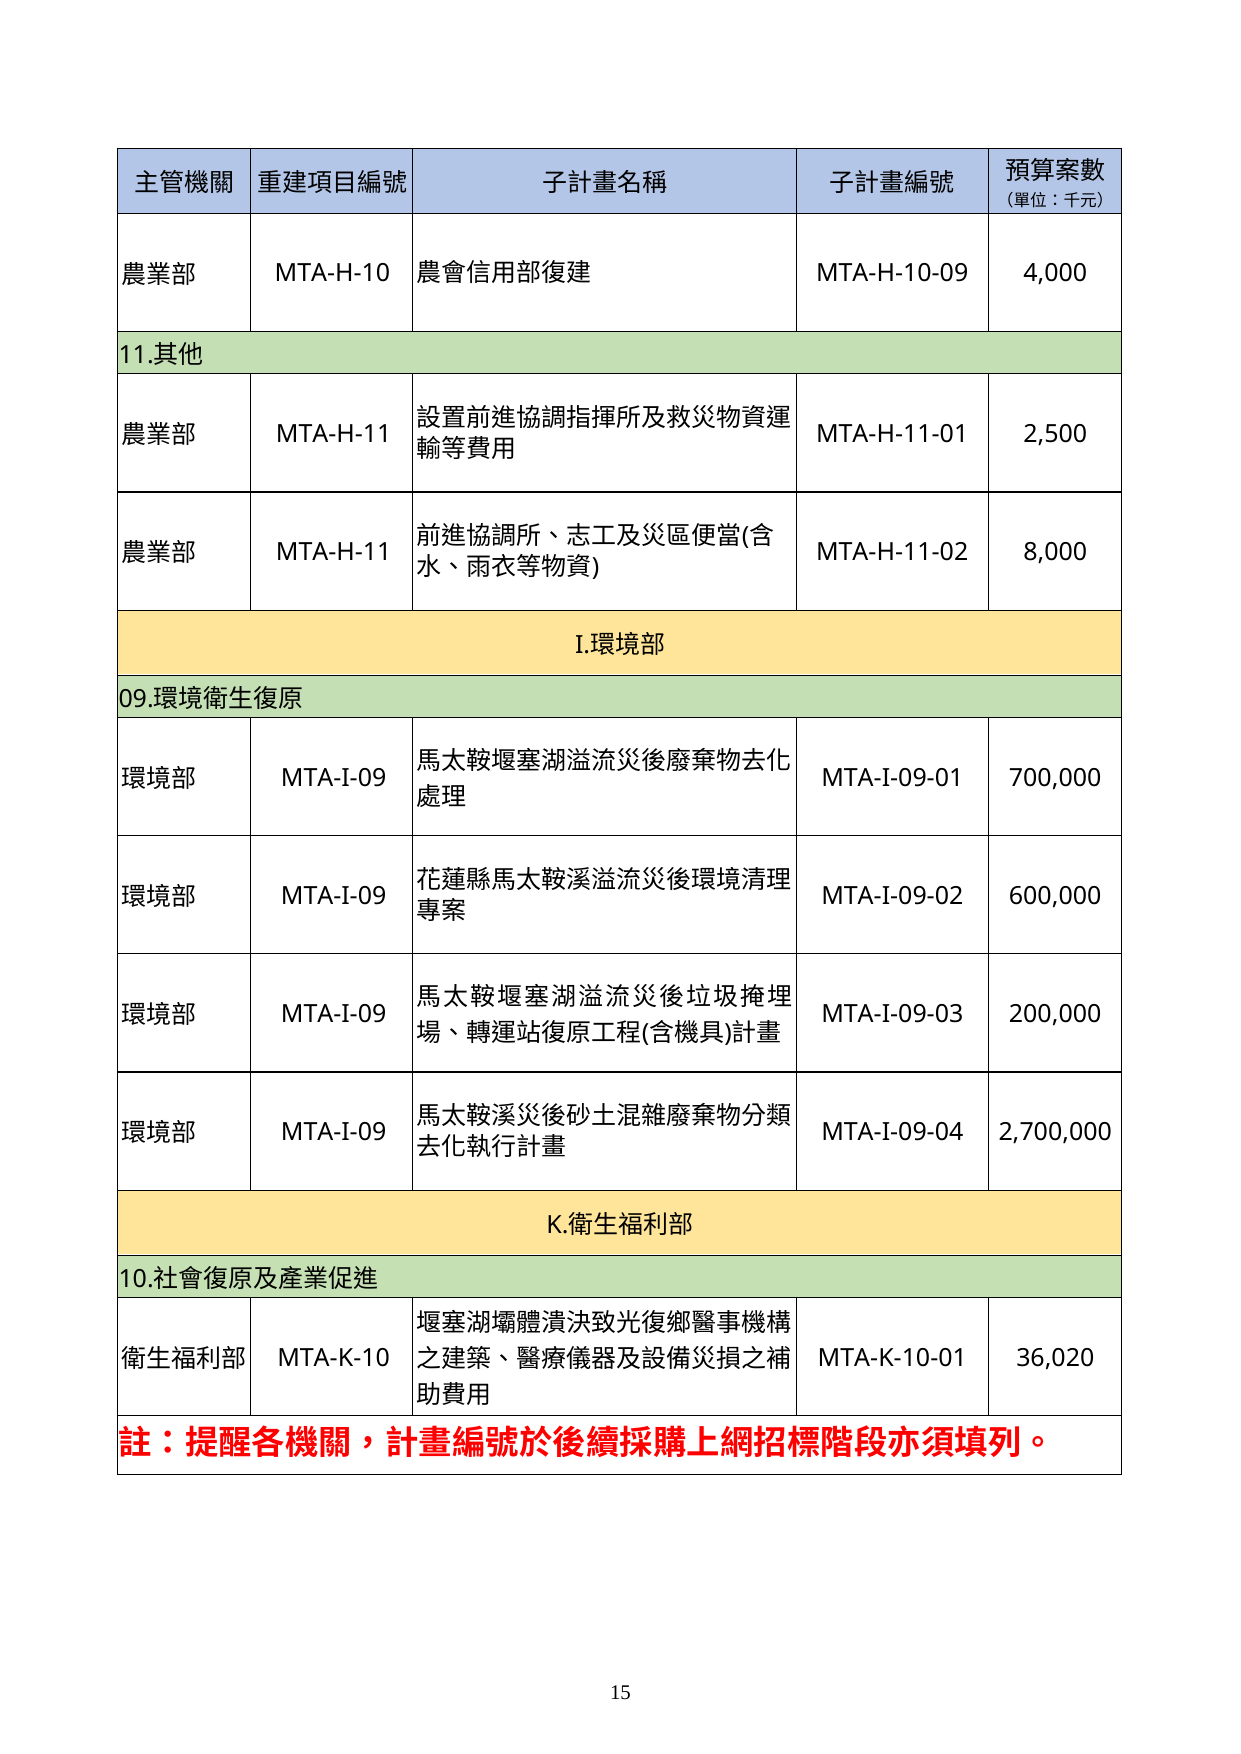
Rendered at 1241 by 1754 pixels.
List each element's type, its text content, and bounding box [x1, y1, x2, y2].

table_cell 馬太鞍堰塞湖溢流災後廢棄物去化處理 [413, 718, 796, 835]
table_cell MTA-K-10-01 [797, 1298, 988, 1415]
table_cell MTA-K-10 [251, 1298, 412, 1415]
table_header 重建項目編號 [251, 149, 412, 213]
table_cell MTA-I-09 [251, 836, 412, 953]
table_cell 700,000 [989, 718, 1121, 835]
table_cell MTA-H-10-09 [797, 214, 988, 331]
table_cell 設置前進協調指揮所及救災物資運輸等費用 [413, 374, 796, 491]
table_cell MTA-H-11-02 [797, 493, 988, 609]
table_cell 馬太鞍堰塞湖溢流災後垃圾掩埋場、轉運站復原工程(含機具)計畫 [413, 954, 796, 1071]
table_cell 600,000 [989, 836, 1121, 953]
table_cell MTA-H-11 [251, 374, 412, 491]
table_cell MTA-H-10 [251, 214, 412, 331]
table_cell 堰塞湖壩體潰決致光復鄉醫事機構之建築、醫療儀器及設備災損之補助費用 [413, 1298, 796, 1415]
table_cell 農會信用部復建 [413, 214, 796, 331]
table_cell 11.其他 [118, 332, 1121, 373]
table_header 預算案數 （單位：千元） [989, 149, 1121, 213]
table_cell 環境部 [118, 718, 250, 835]
table_cell MTA-I-09-03 [797, 954, 988, 1071]
table_cell 環境部 [118, 954, 250, 1071]
table_cell MTA-I-09 [251, 1073, 412, 1189]
table_header 子計畫編號 [797, 149, 988, 213]
table_cell I.環境部 [118, 611, 1121, 674]
table_cell 8,000 [989, 493, 1121, 609]
table_cell 環境部 [118, 836, 250, 953]
table_cell MTA-H-11-01 [797, 374, 988, 491]
table_cell 註：提醒各機關，計畫編號於後續採購上網招標階段亦須填列。 [118, 1416, 1121, 1474]
table_cell 36,020 [989, 1298, 1121, 1415]
table_cell 農業部 [118, 374, 250, 491]
table_cell 前進協調所、志工及災區便當(含水、雨衣等物資) [413, 493, 796, 609]
table_cell 花蓮縣馬太鞍溪溢流災後環境清理專案 [413, 836, 796, 953]
table_cell MTA-H-11 [251, 493, 412, 609]
table_cell 環境部 [118, 1073, 250, 1189]
table_cell 農業部 [118, 214, 250, 331]
table_cell 2,500 [989, 374, 1121, 491]
table_cell MTA-I-09-01 [797, 718, 988, 835]
table_header 子計畫名稱 [413, 149, 796, 213]
table_cell MTA-I-09-02 [797, 836, 988, 953]
table_header 主管機關 [118, 149, 250, 213]
table_cell MTA-I-09 [251, 718, 412, 835]
table_cell 09.環境衛生復原 [118, 676, 1121, 717]
table_cell K.衛生福利部 [118, 1191, 1121, 1254]
table_cell 2,700,000 [989, 1073, 1121, 1189]
table_cell 農業部 [118, 493, 250, 609]
table_cell MTA-I-09-04 [797, 1073, 988, 1189]
table_cell 200,000 [989, 954, 1121, 1071]
table_cell MTA-I-09 [251, 954, 412, 1071]
table_cell 衛生福利部 [118, 1298, 250, 1415]
table_cell 4,000 [989, 214, 1121, 331]
table_cell 馬太鞍溪災後砂土混雜廢棄物分類去化執行計畫 [413, 1073, 796, 1189]
table_cell 10.社會復原及產業促進 [118, 1256, 1121, 1297]
